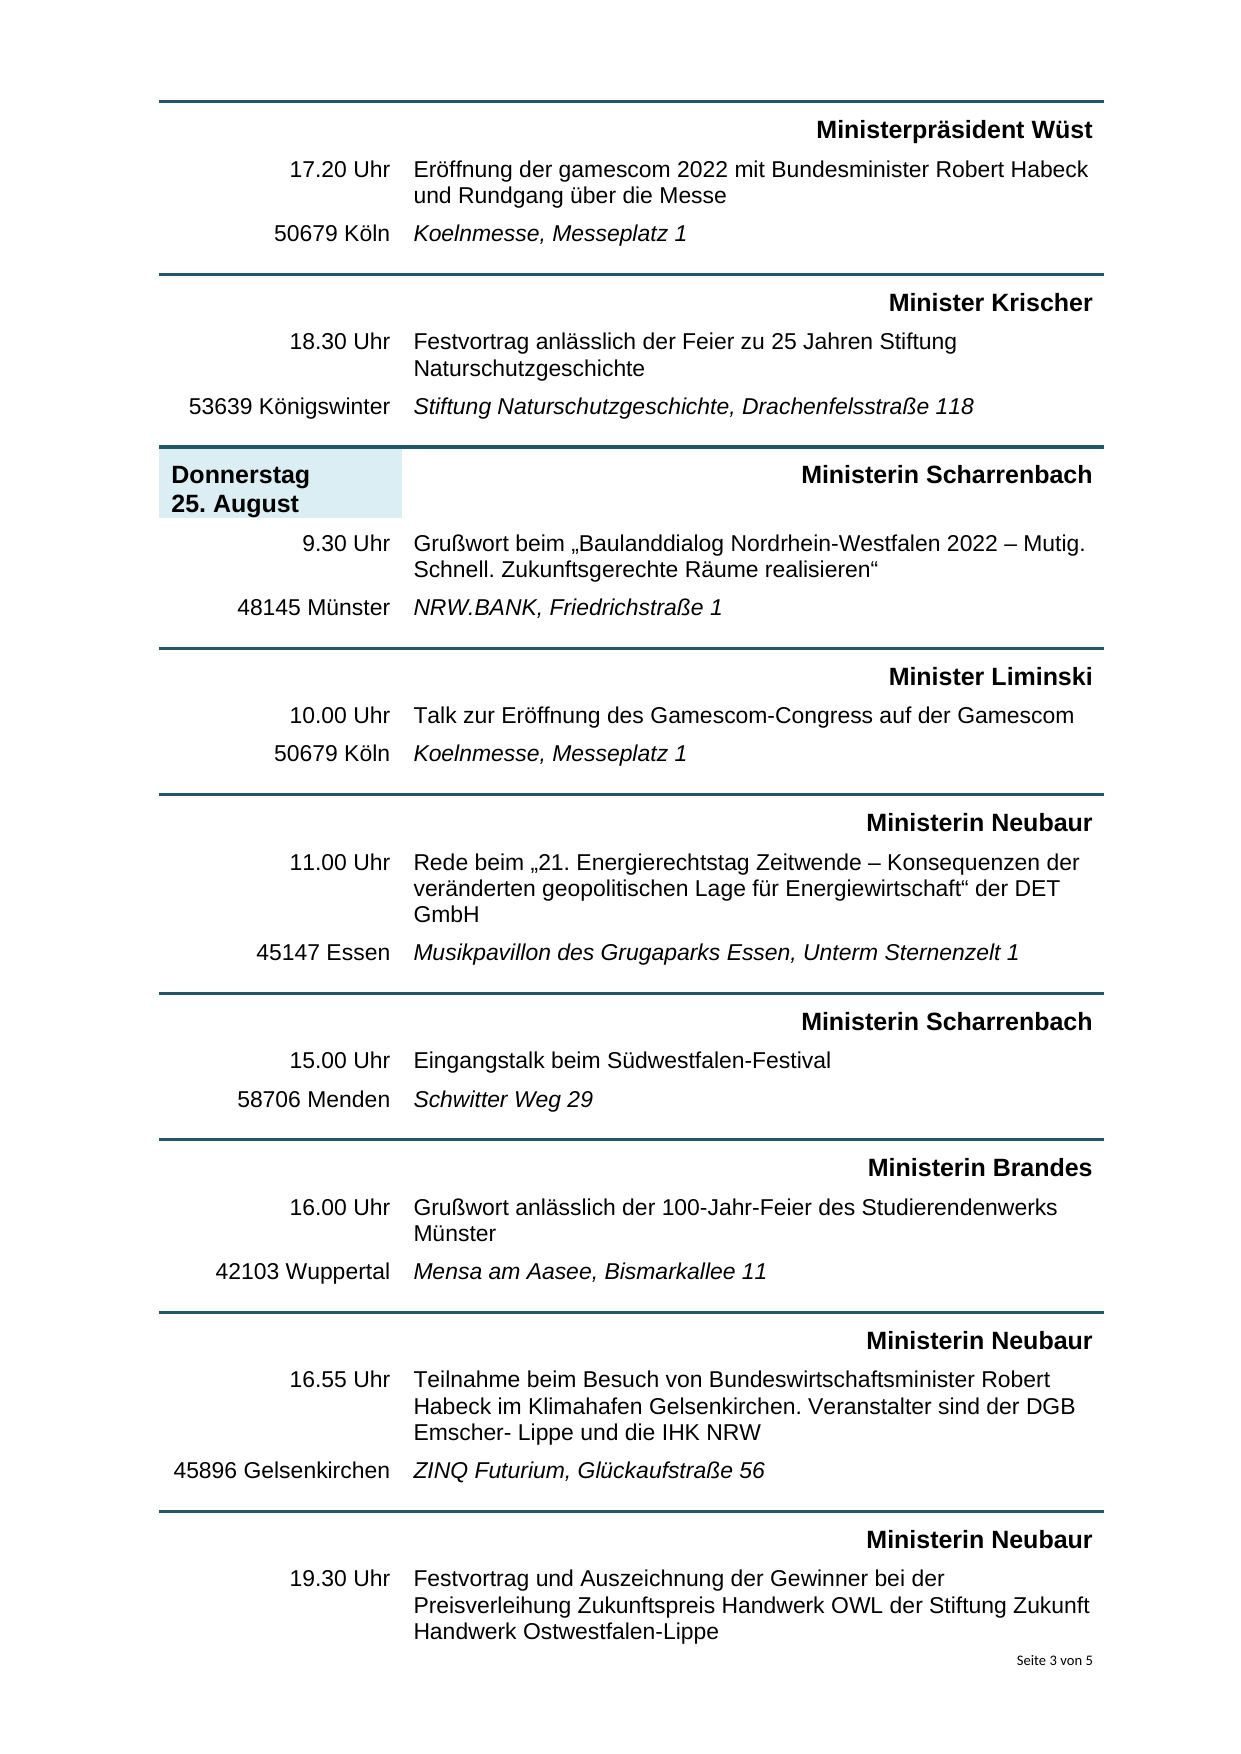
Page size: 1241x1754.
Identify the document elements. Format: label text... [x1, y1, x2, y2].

table_cell Eröffnung der gamescom 2022 mit Bundesminister Robert Habeck und Rundgang über die Messe [402, 144, 1104, 208]
table_cell Grußwort beim „Baulanddialog Nordrhein-Westfalen 2022 – Mutig. Schnell. Zukunftsgerechte Räume realisieren“ [402, 518, 1104, 582]
table_cell Schwitter Weg 29 [402, 1074, 1104, 1112]
table_cell 50679 Köln [159, 208, 402, 246]
table_header [159, 650, 402, 690]
table_cell ZINQ Futurium, Glückaufstraße 56 [402, 1445, 1104, 1483]
table_header [159, 1513, 402, 1553]
table_header [159, 276, 402, 316]
table_cell 9.30 Uhr [159, 518, 402, 582]
table_cell 45896 Gelsenkirchen [159, 1445, 402, 1483]
table_cell Teilnahme beim Besuch von Bundeswirtschaftsminister Robert Habeck im Klimahafen Gelsenkirchen. Veranstalter sind der DGB Emscher- Lippe und die IHK NRW [402, 1355, 1104, 1445]
table_cell 45147 Essen [159, 928, 402, 966]
table_header Ministerin Scharrenbach [402, 449, 1104, 518]
table_cell Eingangstalk beim Südwestfalen-Festival [402, 1036, 1104, 1074]
table_cell Grußwort anlässlich der 100-Jahr-Feier des Studierendenwerks Münster [402, 1182, 1104, 1246]
table_header Ministerin Scharrenbach [402, 995, 1104, 1036]
table_header Ministerin Neubaur [402, 1314, 1104, 1354]
table_header Minister Liminski [402, 650, 1104, 690]
table_header [159, 796, 402, 837]
table_cell 48145 Münster [159, 582, 402, 620]
table_header [159, 995, 402, 1036]
table_cell Koelnmesse, Messeplatz 1 [402, 208, 1104, 246]
table_cell 58706 Menden [159, 1074, 402, 1112]
table_header Ministerpräsident Wüst [402, 103, 1104, 144]
table_header Ministerin Brandes [402, 1141, 1104, 1182]
table_cell Talk zur Eröffnung des Gamescom-Congress auf der Gamescom [402, 690, 1104, 728]
table_cell 11.00 Uhr [159, 837, 402, 927]
table_cell 16.00 Uhr [159, 1182, 402, 1246]
table_cell NRW.BANK, Friedrichstraße 1 [402, 582, 1104, 620]
table_cell 15.00 Uhr [159, 1036, 402, 1074]
table_cell 50679 Köln [159, 729, 402, 767]
table_header Ministerin Neubaur [402, 1513, 1104, 1553]
table_header Minister Krischer [402, 276, 1104, 316]
table_cell Koelnmesse, Messeplatz 1 [402, 729, 1104, 767]
table_header Donnerstag 25. August [159, 449, 402, 518]
table_cell 17.20 Uhr [159, 144, 402, 208]
table_cell Stiftung Naturschutzgeschichte, Drachenfelsstraße 118 [402, 381, 1104, 419]
table_cell Festvortrag und Auszeichnung der Gewinner bei der Preisverleihung Zukunftspreis Handwerk OWL der Stiftung Zukunft Handwerk Ostwestfalen-Lippe [402, 1554, 1104, 1644]
table_cell 42103 Wuppertal [159, 1246, 402, 1284]
table_cell 18.30 Uhr [159, 316, 402, 381]
table_cell 53639 Königswinter [159, 381, 402, 419]
table_cell 10.00 Uhr [159, 690, 402, 728]
table_cell 16.55 Uhr [159, 1355, 402, 1445]
table_cell Festvortrag anlässlich der Feier zu 25 Jahren Stiftung Naturschutzgeschichte [402, 316, 1104, 381]
table_cell 19.30 Uhr [159, 1554, 402, 1644]
table_cell Rede beim „21. Energierechtstag Zeitwende – Konsequenzen der veränderten geopolitischen Lage für Energiewirtschaft“ der DET GmbH [402, 837, 1104, 927]
table_header [159, 103, 402, 144]
table_header [159, 1141, 402, 1182]
table_header Ministerin Neubaur [402, 796, 1104, 837]
table_cell Mensa am Aasee, Bismarkallee 11 [402, 1246, 1104, 1284]
table_header [159, 1314, 402, 1354]
table_cell Musikpavillon des Grugaparks Essen, Unterm Sternenzelt 1 [402, 928, 1104, 966]
